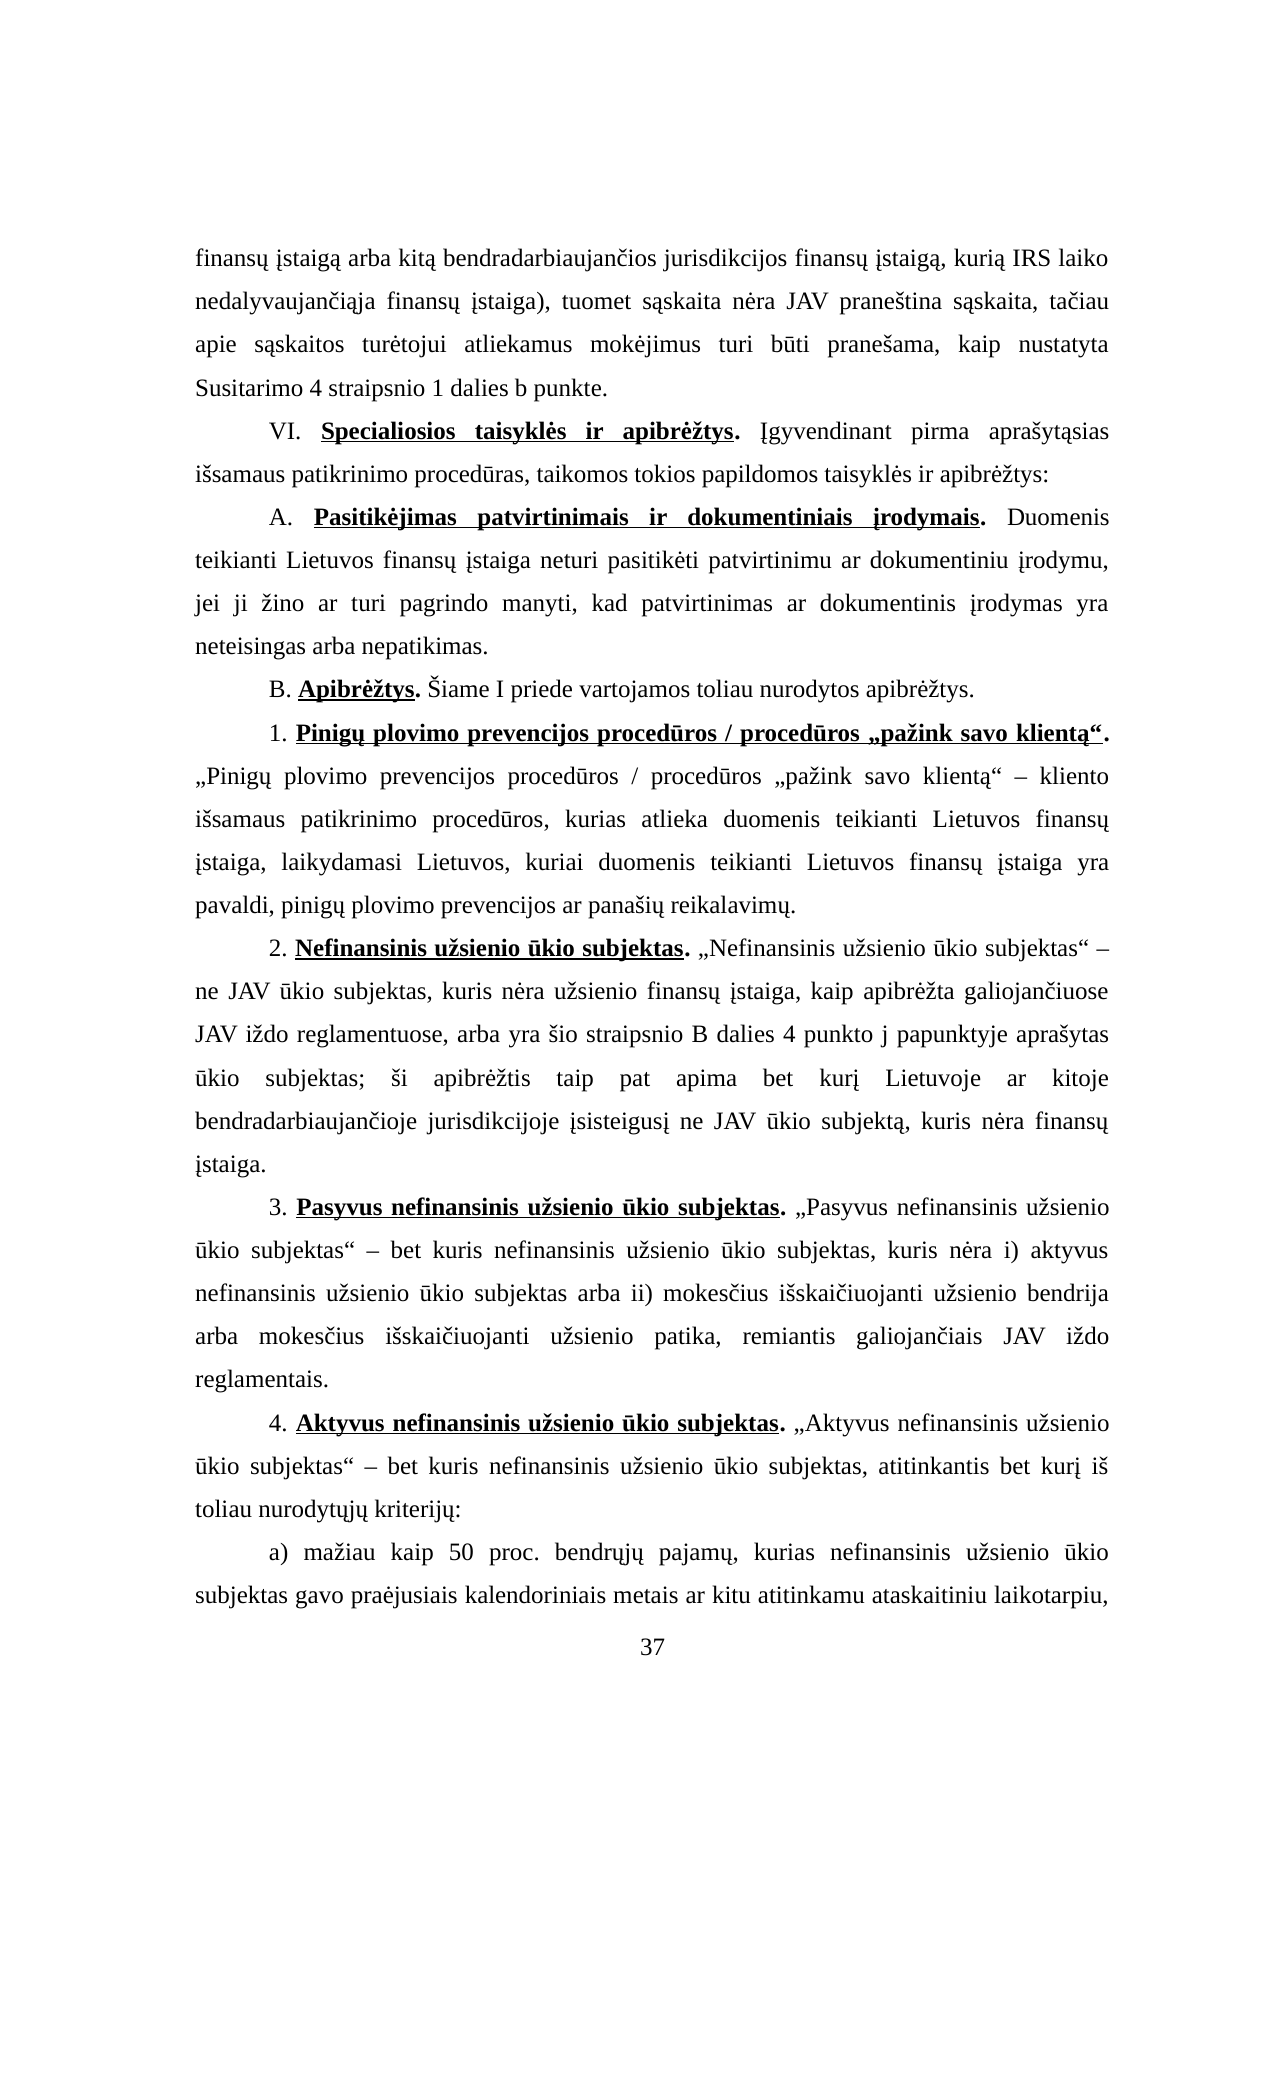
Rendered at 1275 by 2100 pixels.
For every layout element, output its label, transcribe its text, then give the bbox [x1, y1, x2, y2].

text 2. Nefinansinis užsienio ūkio subjektas. „Nefinansinis užsienio ūkio subjektas“ – ne JAV ūkio subjektas, kuris nėra užsienio finansų įstaiga, kaip apibrėžta galiojančiuose JAV iždo reglamentuose, arba yra šio straipsnio B dalies 4 punkto j papunktyje aprašytas ūkio subjektas; ši apibrėžtis taip pat apima bet kurį Lietuvoje ar kitoje bendradarbiaujančioje jurisdikcijoje įsisteigusį ne JAV ūkio subjektą, kuris nėra finansų įstaiga. [195, 933, 1109, 1178]
text 1. Pinigų plovimo prevencijos procedūros / procedūros „pažink savo klientą“. „Pinigų plovimo prevencijos procedūros / procedūros „pažink savo klientą“ – kliento išsamaus patikrinimo procedūros, kurias atlieka duomenis teikianti Lietuvos finansų įstaiga, laikydamasi Lietuvos, kuriai duomenis teikianti Lietuvos finansų įstaiga yra pavaldi, pinigų plovimo prevencijos ar panašių reikalavimų. [195, 718, 1109, 919]
text A. Pasitikėjimas patvirtinimais ir dokumentiniais įrodymais. Duomenis teikianti Lietuvos finansų įstaiga neturi pasitikėti patvirtinimu ar dokumentiniu įrodymu, jei ji žino ar turi pagrindo manyti, kad patvirtinimas ar dokumentinis įrodymas yra neteisingas arba nepatikimas. [195, 502, 1109, 660]
text a) mažiau kaip 50 proc. bendrųjų pajamų, kurias nefinansinis užsienio ūkio subjektas gavo praėjusiais kalendoriniais metais ar kitu atitinkamu ataskaitiniu laikotarpiu, [195, 1537, 1109, 1609]
text 4. Aktyvus nefinansinis užsienio ūkio subjektas. „Aktyvus nefinansinis užsienio ūkio subjektas“ – bet kuris nefinansinis užsienio ūkio subjektas, atitinkantis bet kurį iš toliau nurodytųjų kriterijų: [195, 1408, 1109, 1523]
text B. Apibrėžtys. Šiame I priede vartojamos toliau nurodytos apibrėžtys. [195, 674, 1109, 703]
text VI. Specialiosios taisyklės ir apibrėžtys. Įgyvendinant pirma aprašytąsias išsamaus patikrinimo procedūras, taikomos tokios papildomos taisyklės ir apibrėžtys: [195, 416, 1109, 488]
text 3. Pasyvus nefinansinis užsienio ūkio subjektas. „Pasyvus nefinansinis užsienio ūkio subjektas“ – bet kuris nefinansinis užsienio ūkio subjektas, kuris nėra i) aktyvus nefinansinis užsienio ūkio subjektas arba ii) mokesčius išskaičiuojanti užsienio bendrija arba mokesčius išskaičiuojanti užsienio patika, remiantis galiojančiais JAV iždo reglamentais. [195, 1192, 1109, 1393]
text finansų įstaigą arba kitą bendradarbiaujančios jurisdikcijos finansų įstaigą, kurią IRS laiko nedalyvaujančiąja finansų įstaiga), tuomet sąskaita nėra JAV praneština sąskaita, tačiau apie sąskaitos turėtojui atliekamus mokėjimus turi būti pranešama, kaip nustatyta Susitarimo 4 straipsnio 1 dalies b punkte. [195, 243, 1109, 401]
